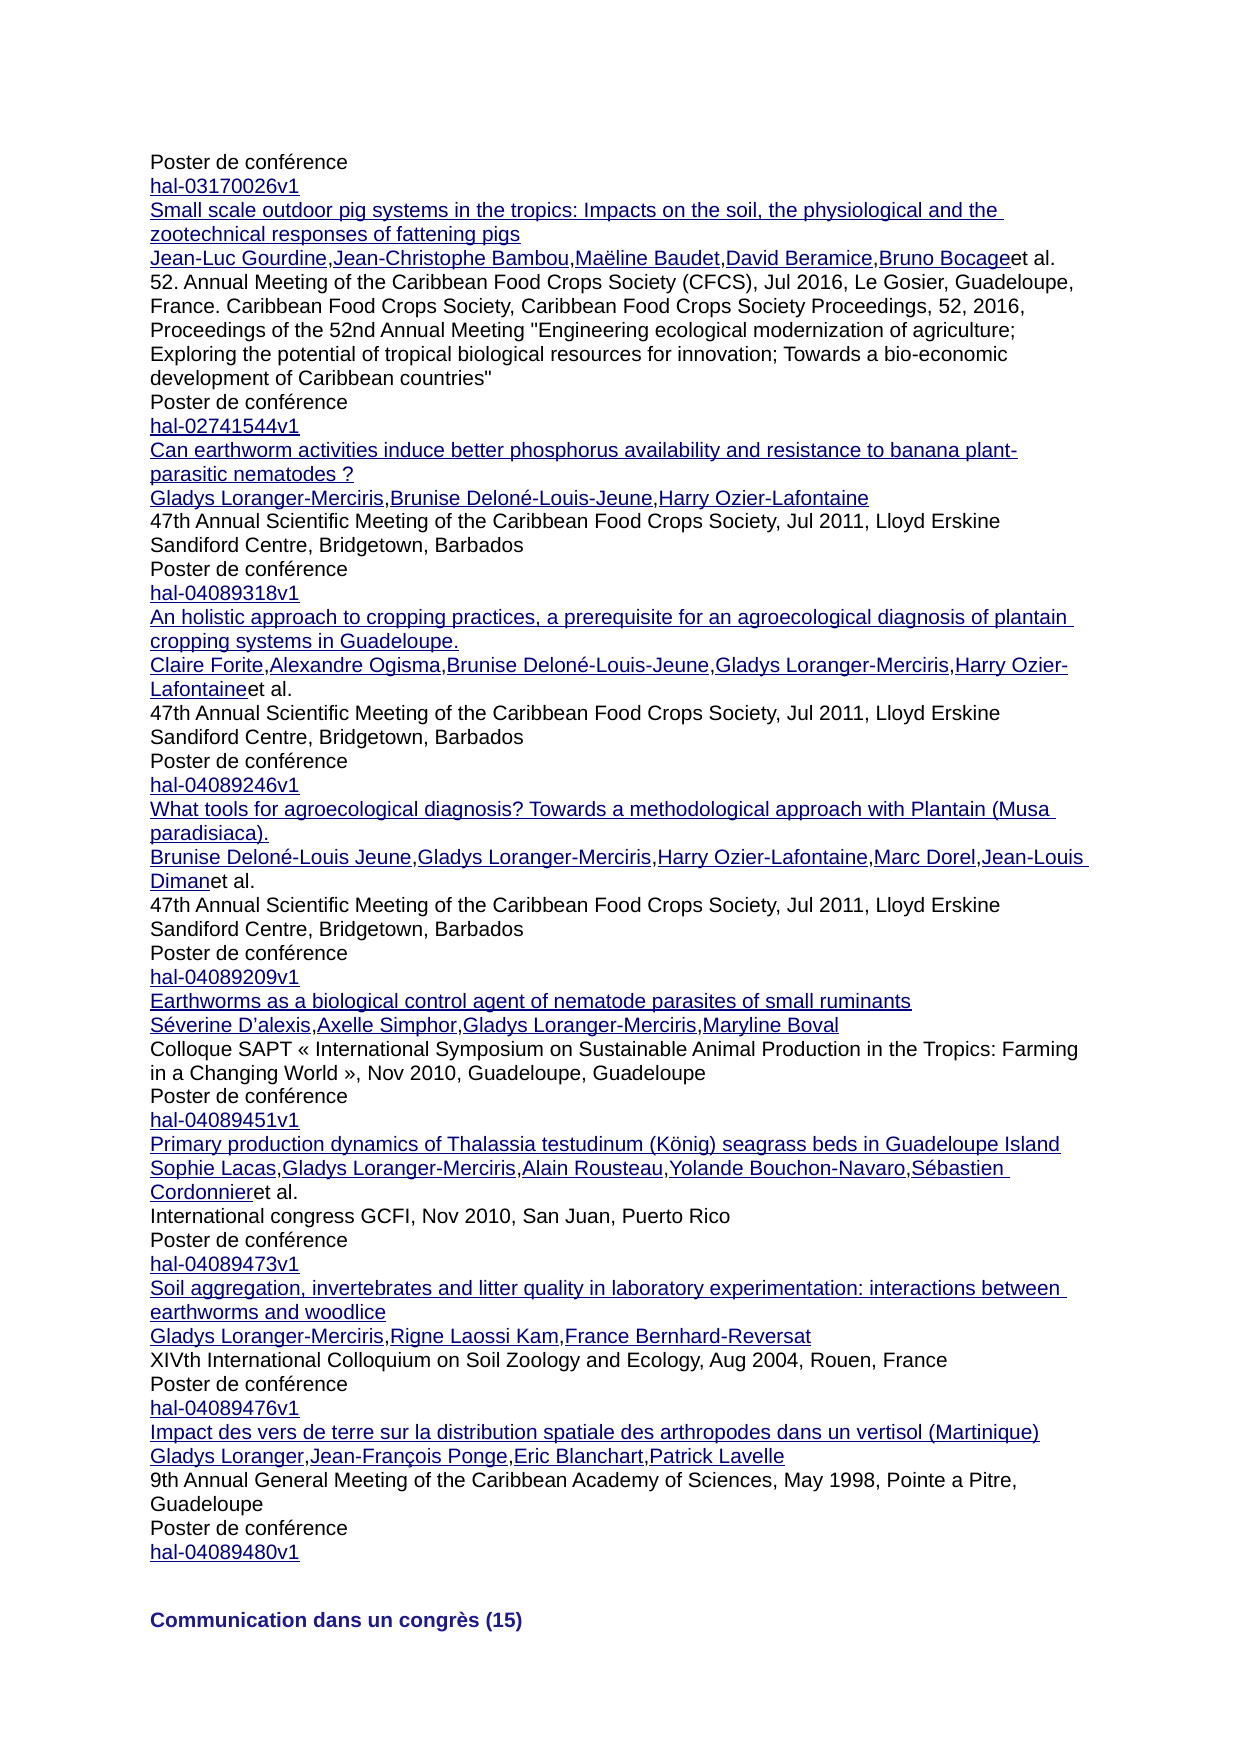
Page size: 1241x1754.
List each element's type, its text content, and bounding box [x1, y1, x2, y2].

table_cell Impact des vers de terre sur la distribution spatiale des arthropodes dans un vertisol (Martinique) Gladys Loranger,Jean-François Ponge,Eric Blanchart,Patrick Lavelle 9th Annual General Meeting of the Caribbean Academy of Sciences, May 1998, Pointe a Pitre, Guadeloupe Poster de conférence hal-04089480v1 [150, 1420, 1090, 1563]
table_cell Primary production dynamics of Thalassia testudinum (König) seagrass beds in Guadeloupe Island Sophie Lacas,Gladys Loranger-Merciris,Alain Rousteau,Yolande Bouchon-Navaro,Sébastien Cordonnieret al. International congress GCFI, Nov 2010, San Juan, Puerto Rico Poster de conférence hal-04089473v1 [150, 1132, 1090, 1276]
table_cell Poster de conférence hal-03170026v1 [150, 150, 1090, 198]
table_cell An holistic approach to cropping practices, a prerequisite for an agroecological diagnosis of plantain cropping systems in Guadeloupe. Claire Forite,Alexandre Ogisma,Brunise Deloné-Louis-Jeune,Gladys Loranger-Merciris,Harry Ozier-Lafontaineet al. 47th Annual Scientific Meeting of the Caribbean Food Crops Society, Jul 2011, Lloyd Erskine Sandiford Centre, Bridgetown, Barbados Poster de conférence hal-04089246v1 [150, 605, 1090, 797]
table_cell Can earthworm activities induce better phosphorus availability and resistance to banana plant-parasitic nematodes ? Gladys Loranger-Merciris,Brunise Deloné-Louis-Jeune,Harry Ozier-Lafontaine 47th Annual Scientific Meeting of the Caribbean Food Crops Society, Jul 2011, Lloyd Erskine Sandiford Centre, Bridgetown, Barbados Poster de conférence hal-04089318v1 [150, 438, 1090, 605]
table_cell What tools for agroecological diagnosis? Towards a methodological approach with Plantain (Musa paradisiaca). Brunise Deloné-Louis Jeune,Gladys Loranger-Merciris,Harry Ozier-Lafontaine,Marc Dorel,Jean-Louis Dimanet al. 47th Annual Scientific Meeting of the Caribbean Food Crops Society, Jul 2011, Lloyd Erskine Sandiford Centre, Bridgetown, Barbados Poster de conférence hal-04089209v1 [150, 797, 1090, 988]
table_cell Earthworms as a biological control agent of nematode parasites of small ruminants Séverine D’alexis,Axelle Simphor,Gladys Loranger-Merciris,Maryline Boval Colloque SAPT « International Symposium on Sustainable Animal Production in the Tropics: Farming in a Changing World », Nov 2010, Guadeloupe, Guadeloupe Poster de conférence hal-04089451v1 [150, 989, 1090, 1132]
table_cell Soil aggregation, invertebrates and litter quality in laboratory experimentation: interactions between earthworms and woodlice Gladys Loranger-Merciris,Rigne Laossi Kam,France Bernhard-Reversat XIVth International Colloquium on Soil Zoology and Ecology, Aug 2004, Rouen, France Poster de conférence hal-04089476v1 [150, 1276, 1090, 1420]
subtitle Communication dans un congrès (15) [150, 1608, 1090, 1632]
table_cell Small scale outdoor pig systems in the tropics: Impacts on the soil, the physiological and the zootechnical responses of fattening pigs Jean-Luc Gourdine,Jean-Christophe Bambou,Maëline Baudet,David Beramice,Bruno Bocageet al. 52. Annual Meeting of the Caribbean Food Crops Society (CFCS), Jul 2016, Le Gosier, Guadeloupe, France. Caribbean Food Crops Society, Caribbean Food Crops Society Proceedings, 52, 2016, Proceedings of the 52nd Annual Meeting "Engineering ecological modernization of agriculture; Exploring the potential of tropical biological resources for innovation; Towards a bio-economic development of Caribbean countries" Poster de conférence hal-02741544v1 [150, 198, 1090, 437]
